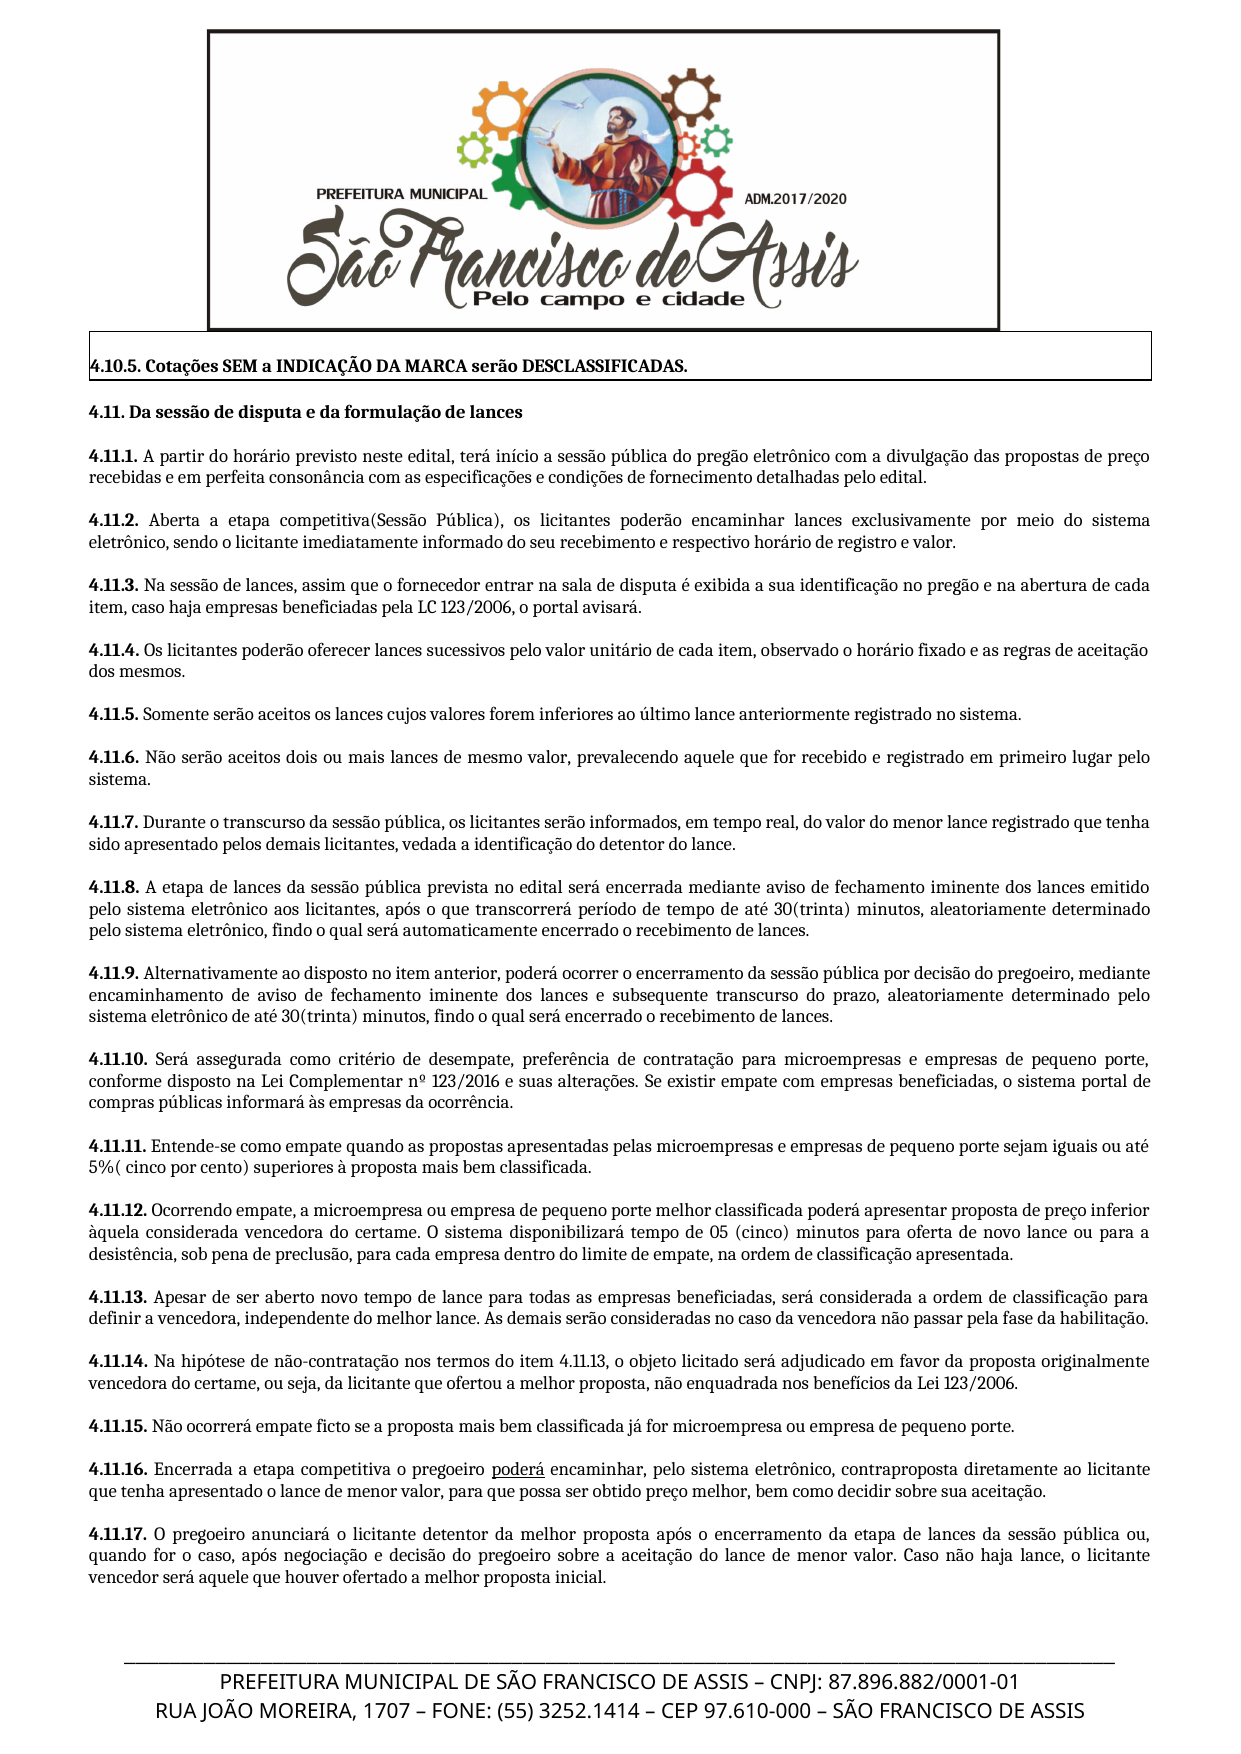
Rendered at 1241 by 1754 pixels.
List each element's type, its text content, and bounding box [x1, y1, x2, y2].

text 4.11.10. Será assegurada como critério de desempate, preferência de contratação para microempresas e empresas de pequeno porte, conforme disposto na Lei Complementar nº 123/2016 e suas alterações. Se existir empate com empresas beneficiadas, o sistema portal de compras públicas informará às empresas da ocorrência. [89, 1049, 1152, 1114]
text 4.11.14. Na hipótese de não-contratação nos termos do item 4.11.13, o objeto licitado será adjudicado em favor da proposta originalmente vencedora do certame, ou seja, da licitante que ofertou a melhor proposta, não enquadrada nos benefícios da Lei 123/2006. [89, 1351, 1152, 1394]
text 4.11.9. Alternativamente ao disposto no item anterior, poderá ocorrer o encerramento da sessão pública por decisão do pregoeiro, mediante encaminhamento de aviso de fechamento iminente dos lances e subsequente transcurso do prazo, aleatoriamente determinado pelo sistema eletrônico de até 30(trinta) minutos, findo o qual será encerrado o recebimento de lances. [89, 963, 1152, 1027]
text 4.11.1. A partir do horário previsto neste edital, terá início a sessão pública do pregão eletrônico com a divulgação das propostas de preço recebidas e em perfeita consonância com as especificações e condições de fornecimento detalhadas pelo edital. [89, 445, 1152, 488]
text 4.11.7. Durante o transcurso da sessão pública, os licitantes serão informados, em tempo real, do valor do menor lance registrado que tenha sido apresentado pelos demais licitantes, vedada a identificação do detentor do lance. [89, 812, 1152, 855]
text 4.11.11. Entende-se como empate quando as propostas apresentadas pelas microempresas e empresas de pequeno porte sejam iguais ou até 5%( cinco por cento) superiores à proposta mais bem classificada. [89, 1135, 1152, 1178]
text 4.11.17. O pregoeiro anunciará o licitante detentor da melhor proposta após o encerramento da etapa de lances da sessão pública ou, quando for o caso, após negociação e decisão do pregoeiro sobre a aceitação do lance de menor valor. Caso não haja lance, o licitante vencedor será aquele que houver ofertado a melhor proposta inicial. [89, 1523, 1152, 1588]
text 4.11.6. Não serão aceitos dois ou mais lances de mesmo valor, prevalecendo aquele que for recebido e registrado em primeiro lugar pelo sistema. [89, 747, 1152, 790]
text 4.11.13. Apesar de ser aberto novo tempo de lance para todas as empresas beneficiadas, será considerada a ordem de classificação para definir a vencedora, independente do melhor lance. As demais serão consideradas no caso da vencedora não passar pela fase da habilitação. [89, 1286, 1152, 1329]
text 4.11.16. Encerrada a etapa competitiva o pregoeiro poderá encaminhar, pelo sistema eletrônico, contraproposta diretamente ao licitante que tenha apresentado o lance de menor valor, para que possa ser obtido preço melhor, bem como decidir sobre sua aceitação. [89, 1459, 1152, 1502]
text 4.11.12. Ocorrendo empate, a microempresa ou empresa de pequeno porte melhor classificada poderá apresentar proposta de preço inferior àquela considerada vencedora do certame. O sistema disponibilizará tempo de 05 (cinco) minutos para oferta de novo lance ou para a desistência, sob pena de preclusão, para cada empresa dentro do limite de empate, na ordem de classificação apresentada. [89, 1200, 1152, 1264]
text 4.11.5. Somente serão aceitos os lances cujos valores forem inferiores ao último lance anteriormente registrado no sistema. [89, 704, 1152, 726]
text 4.10.5. Cotações SEM a INDICAÇÃO DA MARCA serão DESCLASSIFICADAS. [90, 353, 1151, 379]
text 4.11. Da sessão de disputa e da formulação de lances [89, 402, 1152, 424]
text 4.11.15. Não ocorrerá empate ficto se a proposta mais bem classificada já for microempresa ou empresa de pequeno porte. [89, 1416, 1152, 1437]
text 4.11.2. Aberta a etapa competitiva(Sessão Pública), os licitantes poderão encaminhar lances exclusivamente por meio do sistema eletrônico, sendo o licitante imediatamente informado do seu recebimento e respectivo horário de registro e valor. [89, 510, 1152, 553]
text 4.11.4. Os licitantes poderão oferecer lances sucessivos pelo valor unitário de cada item, observado o horário fixado e as regras de aceitação dos mesmos. [89, 639, 1152, 682]
text 4.11.8. A etapa de lances da sessão pública prevista no edital será encerrada mediante aviso de fechamento iminente dos lances emitido pelo sistema eletrônico aos licitantes, após o que transcorrerá período de tempo de até 30(trinta) minutos, aleatoriamente determinado pelo sistema eletrônico, findo o qual será automaticamente encerrado o recebimento de lances. [89, 876, 1152, 941]
text 4.11.3. Na sessão de lances, assim que o fornecedor entrar na sala de disputa é exibida a sua identificação no pregão e na abertura de cada item, caso haja empresas beneficiadas pela LC 123/2006, o portal avisará. [89, 574, 1152, 618]
